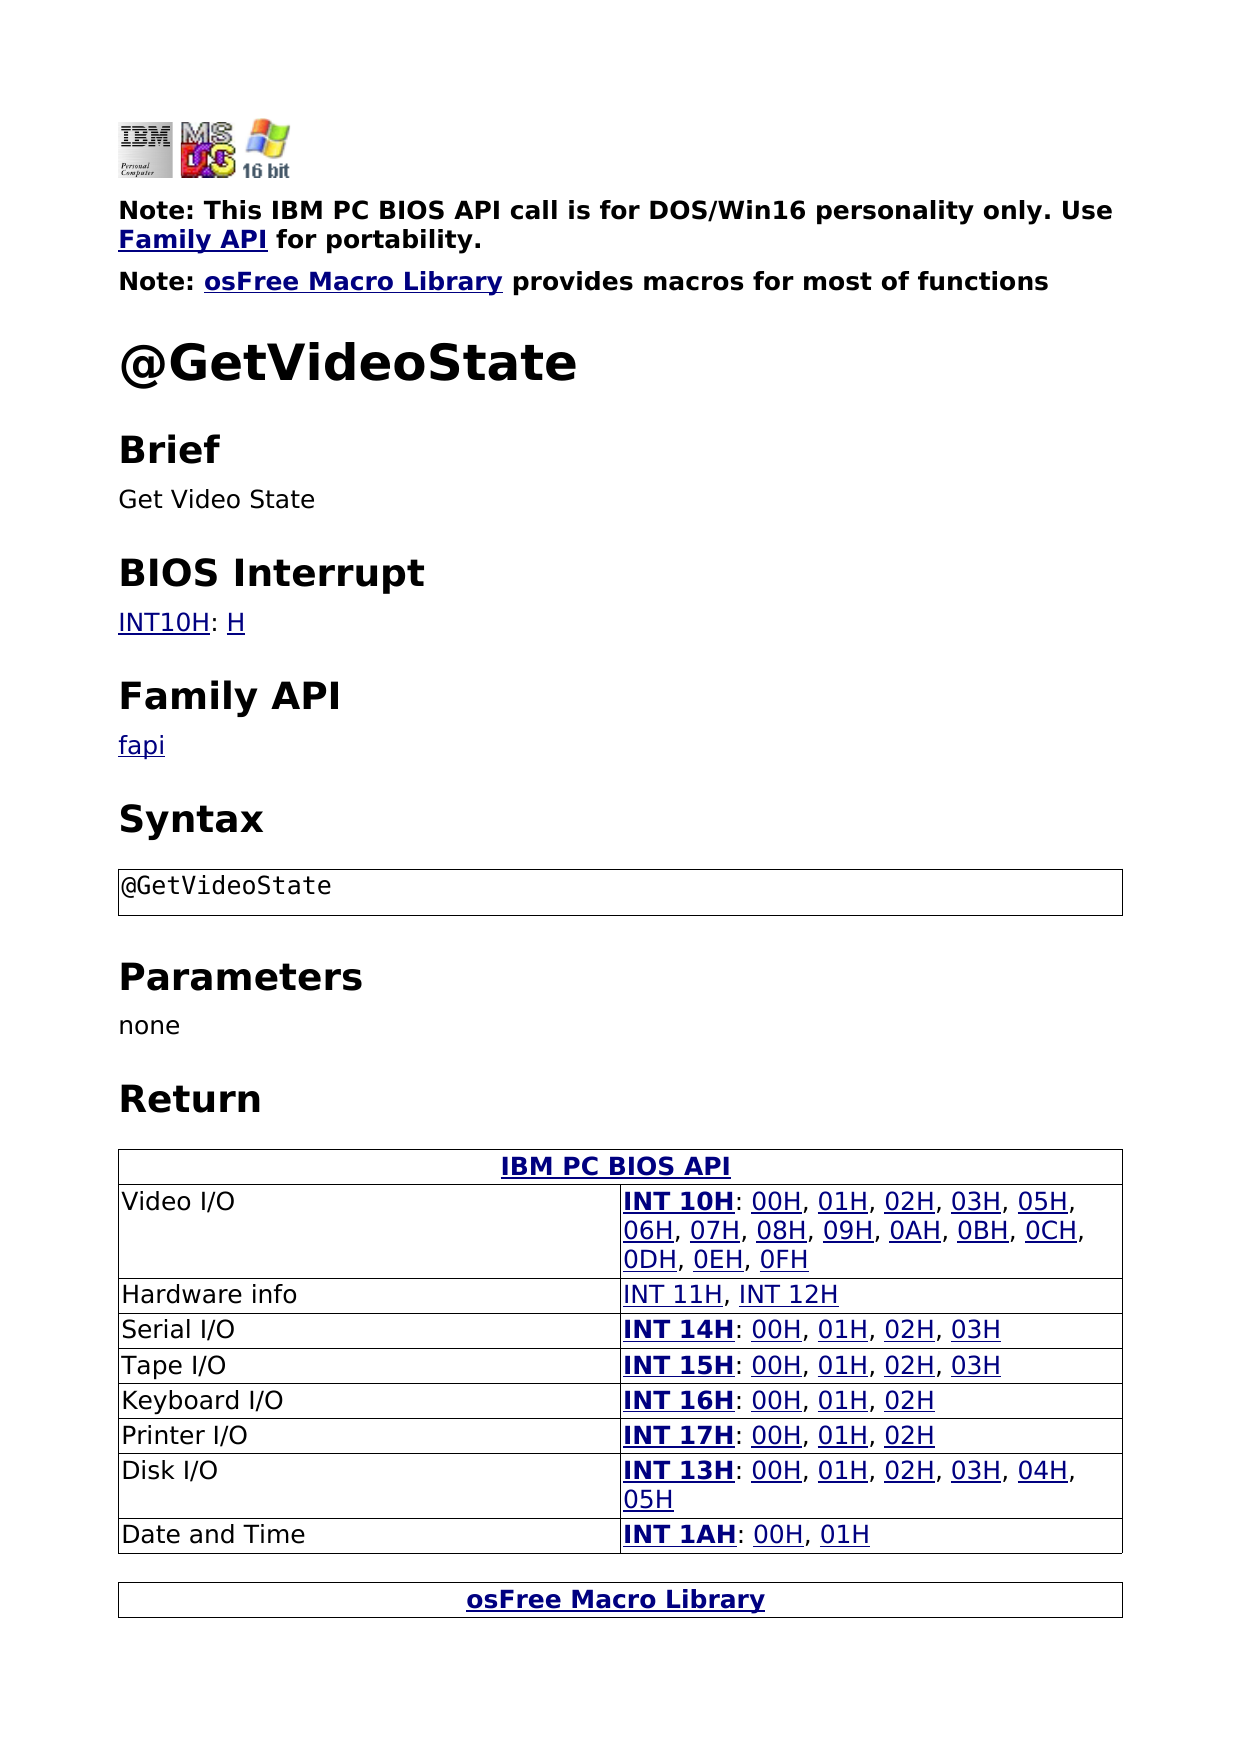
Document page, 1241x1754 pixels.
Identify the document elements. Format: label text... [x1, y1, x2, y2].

text Note: osFree Macro Library provides macros for most of functions [118, 267, 1122, 296]
picture [118, 122, 173, 178]
table_cell Serial I/O [119, 1314, 620, 1348]
table_cell Hardware info [119, 1279, 620, 1313]
table_cell INT 10H: 00H, 01H, 02H, 03H, 05H, 06H, 07H, 08H, 09H, 0AH, 0BH, 0CH, 0DH, 0EH, 0FH [621, 1185, 1122, 1278]
table_cell Disk I/O [119, 1454, 620, 1517]
subtitle Return [118, 1078, 1122, 1122]
subtitle Syntax [118, 798, 1122, 841]
table_cell INT 1AH: 00H, 01H [621, 1519, 1122, 1552]
subtitle Family API [118, 675, 1122, 718]
text fapi [118, 731, 1122, 760]
table_cell INT 17H: 00H, 01H, 02H [621, 1419, 1122, 1453]
table_cell INT 11H, INT 12H [621, 1279, 1122, 1313]
table_cell INT 16H: 00H, 01H, 02H [621, 1384, 1122, 1418]
table_cell INT 14H: 00H, 01H, 02H, 03H [621, 1314, 1122, 1348]
text Note: This IBM PC BIOS API call is for DOS/Win16 personality only. Use Family API for portability. [118, 196, 1122, 254]
table_header @GetVideoState [119, 870, 1122, 915]
table_cell Video I/O [119, 1185, 620, 1278]
table_cell Printer I/O [119, 1419, 620, 1453]
table_header osFree Macro Library [119, 1583, 1122, 1617]
table_cell Keyboard I/O [119, 1384, 620, 1418]
subtitle Brief [118, 429, 1122, 473]
picture [243, 118, 291, 178]
subtitle BIOS Interrupt [118, 552, 1122, 596]
picture [180, 122, 236, 178]
text none [118, 1011, 1122, 1041]
table_cell Date and Time [119, 1519, 620, 1552]
table_header IBM PC BIOS API [119, 1150, 1122, 1184]
text INT10H: H [118, 608, 1122, 637]
text Get Video State [118, 485, 1122, 514]
subtitle Parameters [118, 955, 1122, 999]
table_cell Tape I/O [119, 1349, 620, 1383]
table_cell INT 13H: 00H, 01H, 02H, 03H, 04H, 05H [621, 1454, 1122, 1517]
table_cell INT 15H: 00H, 01H, 02H, 03H [621, 1349, 1122, 1383]
subtitle @GetVideoState [118, 333, 1122, 392]
